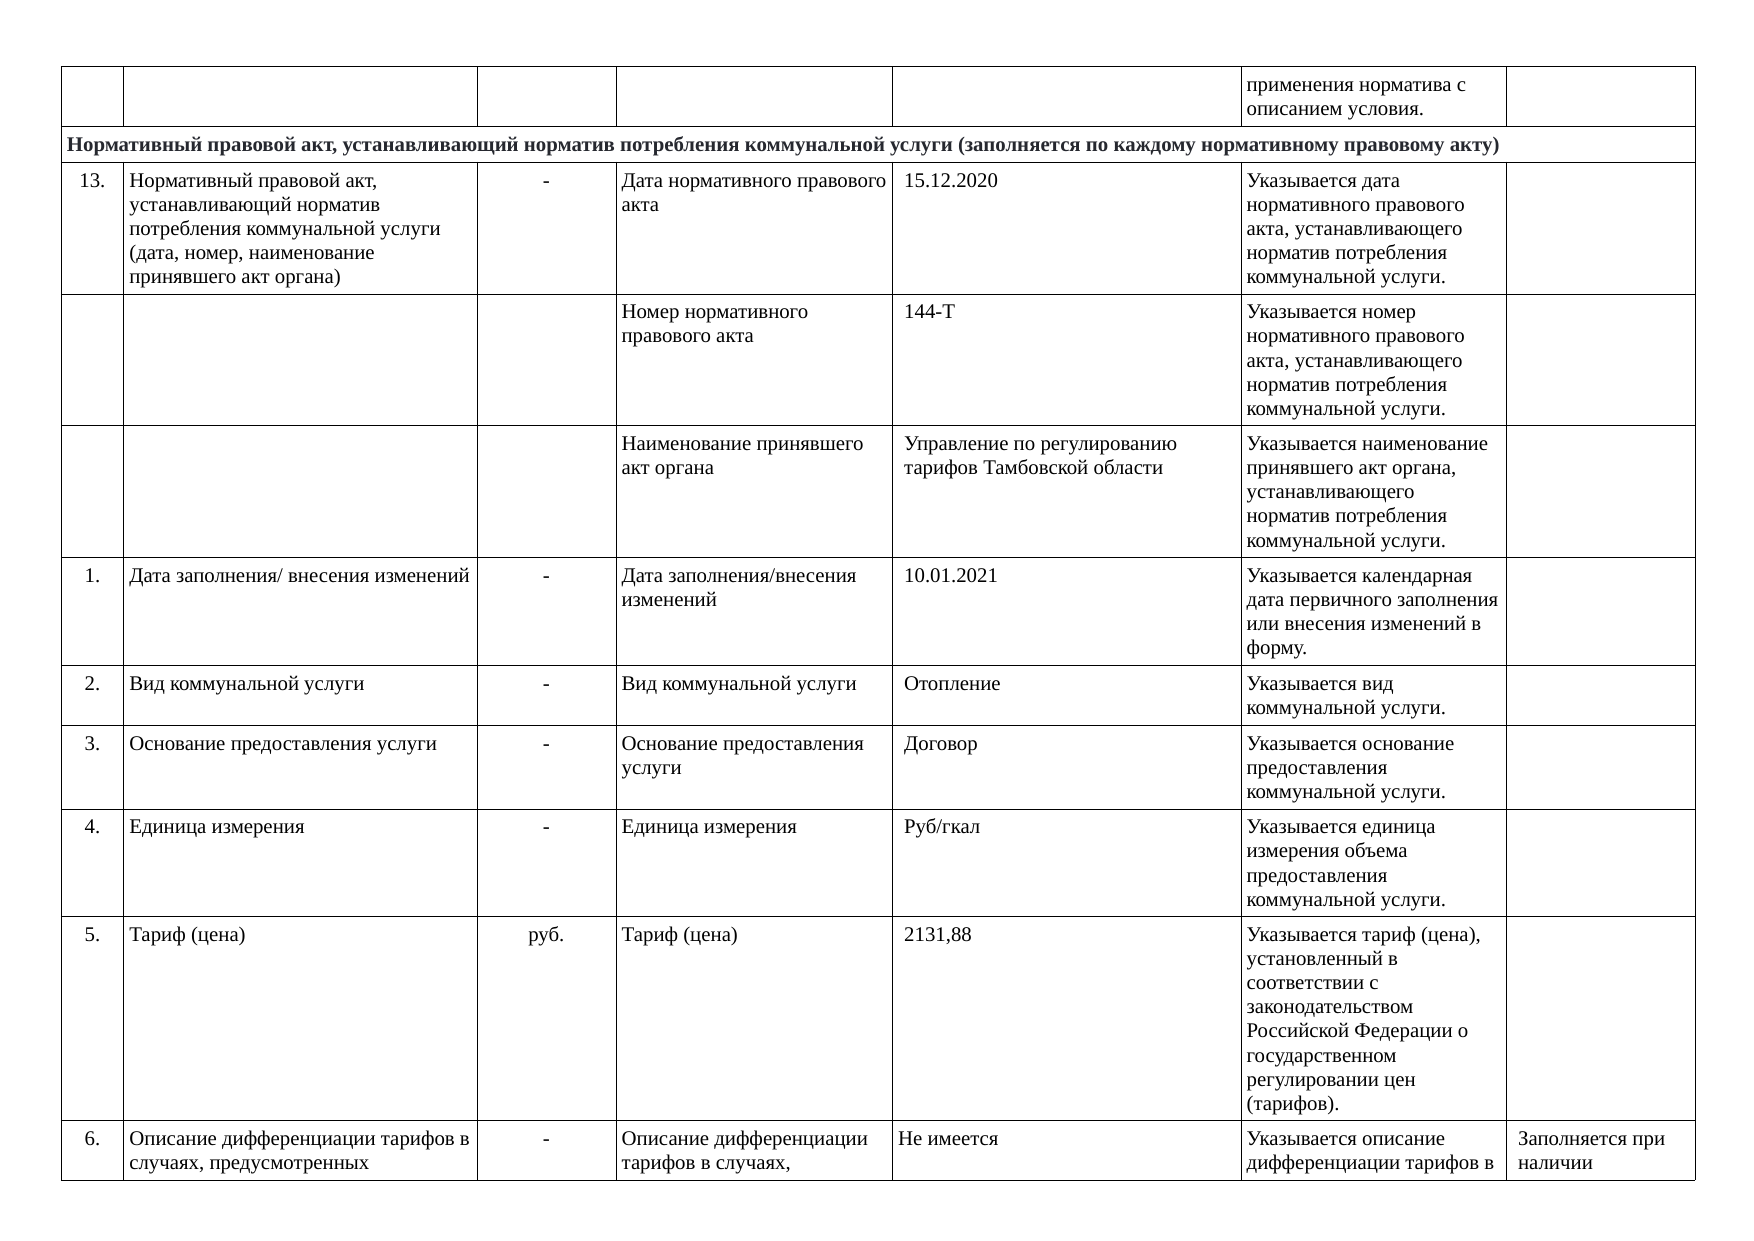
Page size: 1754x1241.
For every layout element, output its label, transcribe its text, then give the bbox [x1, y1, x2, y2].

table_cell 3. [62, 726, 123, 808]
table_cell 5. [62, 917, 123, 1120]
table_cell [478, 67, 616, 126]
table_cell [478, 295, 616, 425]
table_cell Отопление [893, 666, 1241, 725]
table_cell Дата заполнения/ внесения изменений [124, 558, 477, 665]
table_cell Указывается вид коммунальной услуги. [1242, 666, 1506, 725]
table_cell Руб/гкал [893, 810, 1241, 916]
table_cell - [478, 666, 616, 725]
table_cell Договор [893, 726, 1241, 808]
table_cell [893, 67, 1241, 126]
table_cell 10.01.2021 [893, 558, 1241, 665]
table_cell Описание дифференциации тарифов в случаях, [617, 1121, 892, 1180]
table_cell [1507, 558, 1695, 665]
table_cell 13. [62, 163, 123, 293]
table_cell - [478, 726, 616, 808]
table_cell [62, 67, 123, 126]
table_cell [1507, 163, 1695, 293]
table_cell [1507, 917, 1695, 1120]
table_cell Вид коммунальной услуги [124, 666, 477, 725]
table_cell Указывается описание дифференциации тарифов в [1242, 1121, 1506, 1180]
table_cell Указывается единица измерения объема предоставления коммунальной услуги. [1242, 810, 1506, 916]
table_cell Не имеется [893, 1121, 1241, 1180]
table_cell [124, 426, 477, 557]
table_cell Наименование принявшего акт органа [617, 426, 892, 557]
table_cell 2. [62, 666, 123, 725]
table_cell [1507, 426, 1695, 557]
table_cell Указывается наименование принявшего акт органа, устанавливающего норматив потребления коммунальной услуги. [1242, 426, 1506, 557]
table_cell [124, 67, 477, 126]
table_cell Указывается номер нормативного правового акта, устанавливающего норматив потребления коммунальной услуги. [1242, 295, 1506, 425]
table_cell [1507, 726, 1695, 808]
table_cell Указывается основание предоставления коммунальной услуги. [1242, 726, 1506, 808]
table_cell применения норматива с описанием условия. [1242, 67, 1506, 126]
table_cell [62, 426, 123, 557]
table_cell Управление по регулированию тарифов Тамбовской области [893, 426, 1241, 557]
table_cell - [478, 810, 616, 916]
table_cell Единица измерения [617, 810, 892, 916]
table_cell [478, 426, 616, 557]
table_cell Единица измерения [124, 810, 477, 916]
table_cell Описание дифференциации тарифов в случаях, предусмотренных [124, 1121, 477, 1180]
table_cell [1507, 295, 1695, 425]
table_cell [124, 295, 477, 425]
table_cell 1. [62, 558, 123, 665]
table_cell [62, 295, 123, 425]
table_cell [1507, 810, 1695, 916]
table_cell Основание предоставления услуги [617, 726, 892, 808]
table_cell 144-Т [893, 295, 1241, 425]
table_cell Номер нормативного правового акта [617, 295, 892, 425]
table_cell Тариф (цена) [124, 917, 477, 1120]
table_cell Тариф (цена) [617, 917, 892, 1120]
table_cell 6. [62, 1121, 123, 1180]
table_cell Нормативный правовой акт, устанавливающий норматив потребления коммунальной услуги (заполняется по каждому нормативному правовому акту) [62, 127, 1695, 162]
table_cell - [478, 163, 616, 293]
table_cell [617, 67, 892, 126]
table_cell Дата заполнения/внесения изменений [617, 558, 892, 665]
table_cell Дата нормативного правового акта [617, 163, 892, 293]
table_cell Заполняется при наличии [1507, 1121, 1695, 1180]
table_cell 2131,88 [893, 917, 1241, 1120]
table_cell [1507, 67, 1695, 126]
table_cell Указывается дата нормативного правового акта, устанавливающего норматив потребления коммунальной услуги. [1242, 163, 1506, 293]
table_cell - [478, 1121, 616, 1180]
table_cell 4. [62, 810, 123, 916]
table_cell Указывается календарная дата первичного заполнения или внесения изменений в форму. [1242, 558, 1506, 665]
table_cell - [478, 558, 616, 665]
table_cell [1507, 666, 1695, 725]
table_cell руб. [478, 917, 616, 1120]
table_cell Вид коммунальной услуги [617, 666, 892, 725]
table_cell 15.12.2020 [893, 163, 1241, 293]
table_cell Нормативный правовой акт, устанавливающий норматив потребления коммунальной услуги (дата, номер, наименование принявшего акт органа) [124, 163, 477, 293]
table_cell Указывается тариф (цена), установленный в соответствии с законодательством Российской Федерации о государственном регулировании цен (тарифов). [1242, 917, 1506, 1120]
table_cell Основание предоставления услуги [124, 726, 477, 808]
